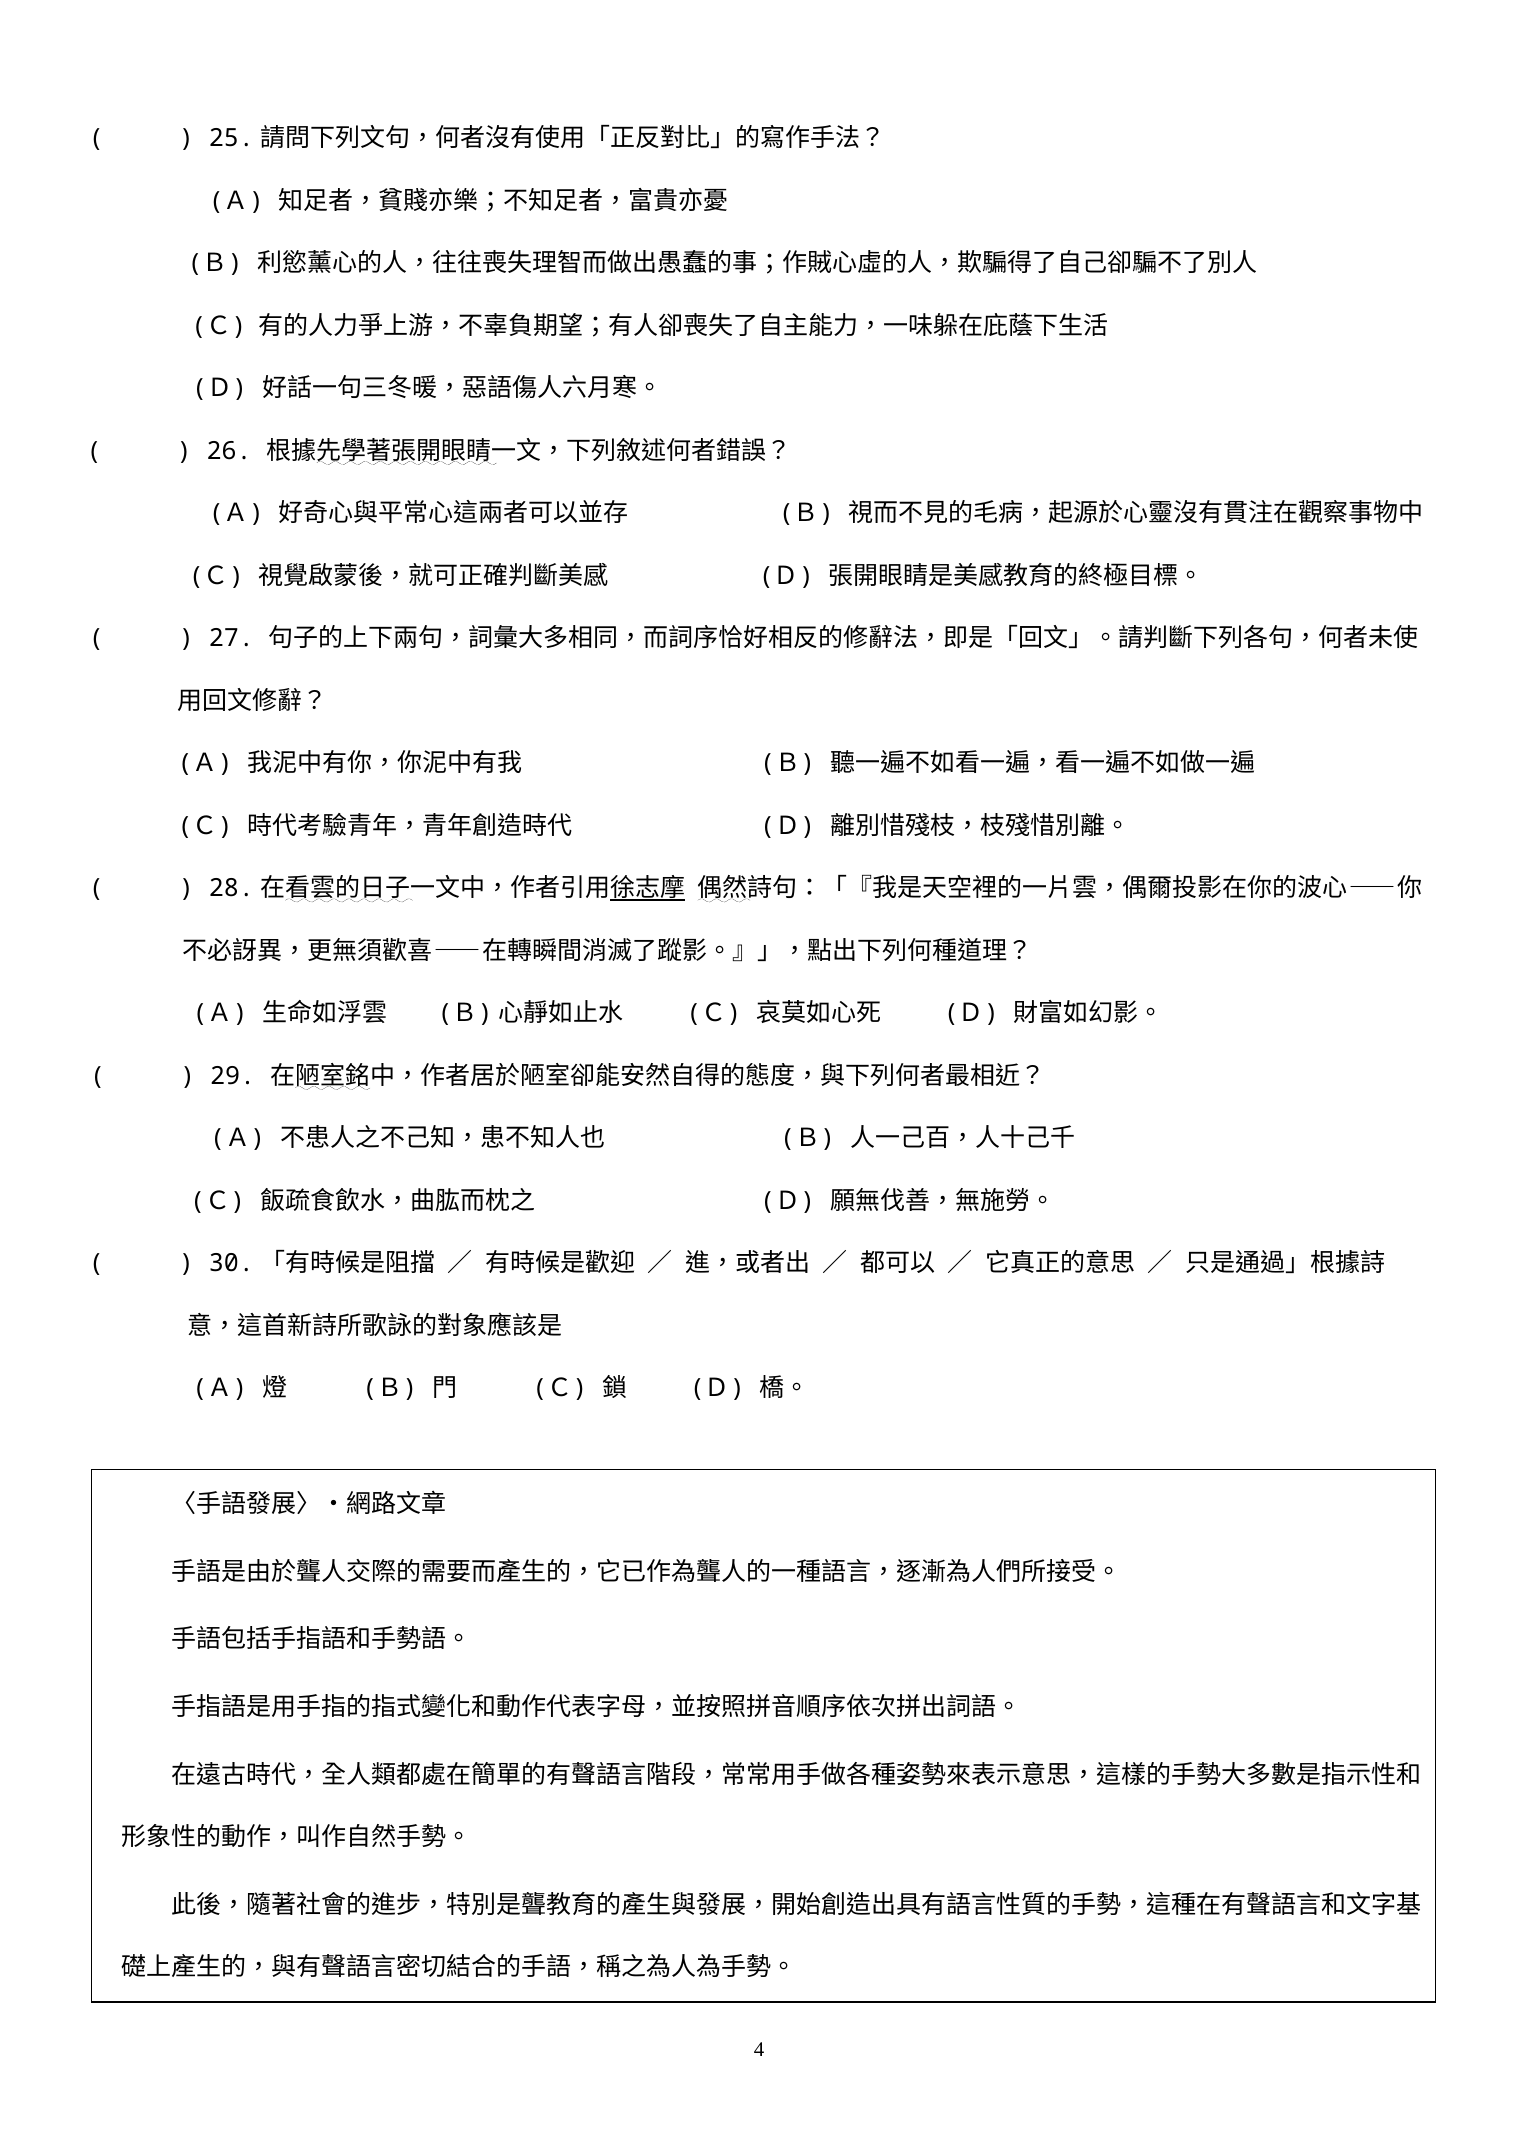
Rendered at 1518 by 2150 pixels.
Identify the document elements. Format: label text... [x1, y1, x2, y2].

text (Ｄ) 好話一句三冬暖，惡語傷人六月寒。 [89, 344, 1429, 407]
text (Ｃ) 有的人力爭上游，不辜負期望；有人卻喪失了自主能力，一味躲在庇蔭下生活 [89, 282, 1429, 344]
text ( ) 25. 請問下列文句，何者沒有使用「正反對比」的寫作手法？ [89, 94, 1429, 157]
text ( ) 28. 在看雲的日子一文中，作者引用徐志摩 偶然詩句：「『我是天空裡的一片雲，偶爾投影在你的波心—你不必訝異，更無須歡喜—在轉瞬間消滅了蹤影。』」，點出下列何種道理？ [89, 844, 1429, 969]
text (Ｃ) 飯疏食飲水，曲肱而枕之 (Ｄ) 願無伐善，無施勞。 [165, 1157, 1429, 1219]
text (Ａ) 知足者，貧賤亦樂；不知足者，富貴亦憂 [89, 157, 1429, 219]
text (Ａ) 不患人之不己知，患不知人也 (Ｂ) 人一己百，人十己千 [90, 1094, 1429, 1157]
table_header 〈手語發展〉‧網路文章 手語是由於聾人交際的需要而產生的，它已作為聾人的一種語言，逐漸為人們所接受。 手語包括手指語和手勢語。 手指語是用手指的指式變化和動作代表字母，並按照拼音順序依次拼出詞語。 在遠古時代，全人類都處在簡單的有聲語言階段，常常用手做各種姿勢來表示意思，這樣的手勢大多數是指示性和形象性的動作，叫作自然手勢。 此後，隨著社會的進步，特別是聾教育的產生與發展，開始創造出具有語言性質的手勢，這種在有聲語言和文字基礎上產生的，與有聲語言密切結合的手語，稱之為人為手勢。 [92, 1470, 1435, 2001]
text (Ａ) 燈 (Ｂ) 門 (Ｃ) 鎖 (Ｄ) 橋。 [187, 1344, 1429, 1407]
text ( ) 30. 「有時候是阻擋 ／ 有時候是歡迎 ／ 進，或者出 ／ 都可以 ／ 它真正的意思 ／ 只是通過」根據詩意，這首新詩所歌詠的對象應該是 [89, 1219, 1429, 1344]
text (Ｃ) 視覺啟蒙後，就可正確判斷美感 (Ｄ) 張開眼睛是美感教育的終極目標。 [89, 532, 1429, 594]
text (Ｃ) 時代考驗青年，青年創造時代 (Ｄ) 離別惜殘枝，枝殘惜別離。 [89, 782, 1429, 844]
text (Ｂ) 利慾薰心的人，往往喪失理智而做出愚蠢的事；作賊心虛的人，欺騙得了自己卻騙不了別人 [187, 219, 1429, 282]
text ( ) 29. 在陋室銘中，作者居於陋室卻能安然自得的態度，與下列何者最相近？ [90, 1032, 1429, 1094]
text ( ) 26. 根據先學著張開眼睛一文，下列敘述何者錯誤？ [71, 407, 1429, 469]
text (Ａ) 好奇心與平常心這兩者可以並存 (Ｂ) 視而不見的毛病，起源於心靈沒有貫注在觀察事物中 [89, 469, 1429, 532]
text (Ａ) 我泥中有你，你泥中有我 (Ｂ) 聽一遍不如看一遍，看一遍不如做一遍 [89, 719, 1429, 782]
text (Ａ) 生命如浮雲 (Ｂ) 心靜如止水 (Ｃ) 哀莫如心死 (Ｄ) 財富如幻影。 [162, 969, 1429, 1032]
text ( ) 27. 句子的上下兩句，詞彙大多相同，而詞序恰好相反的修辭法，即是「回文」。請判斷下列各句，何者未使用回文修辭？ [89, 594, 1429, 719]
